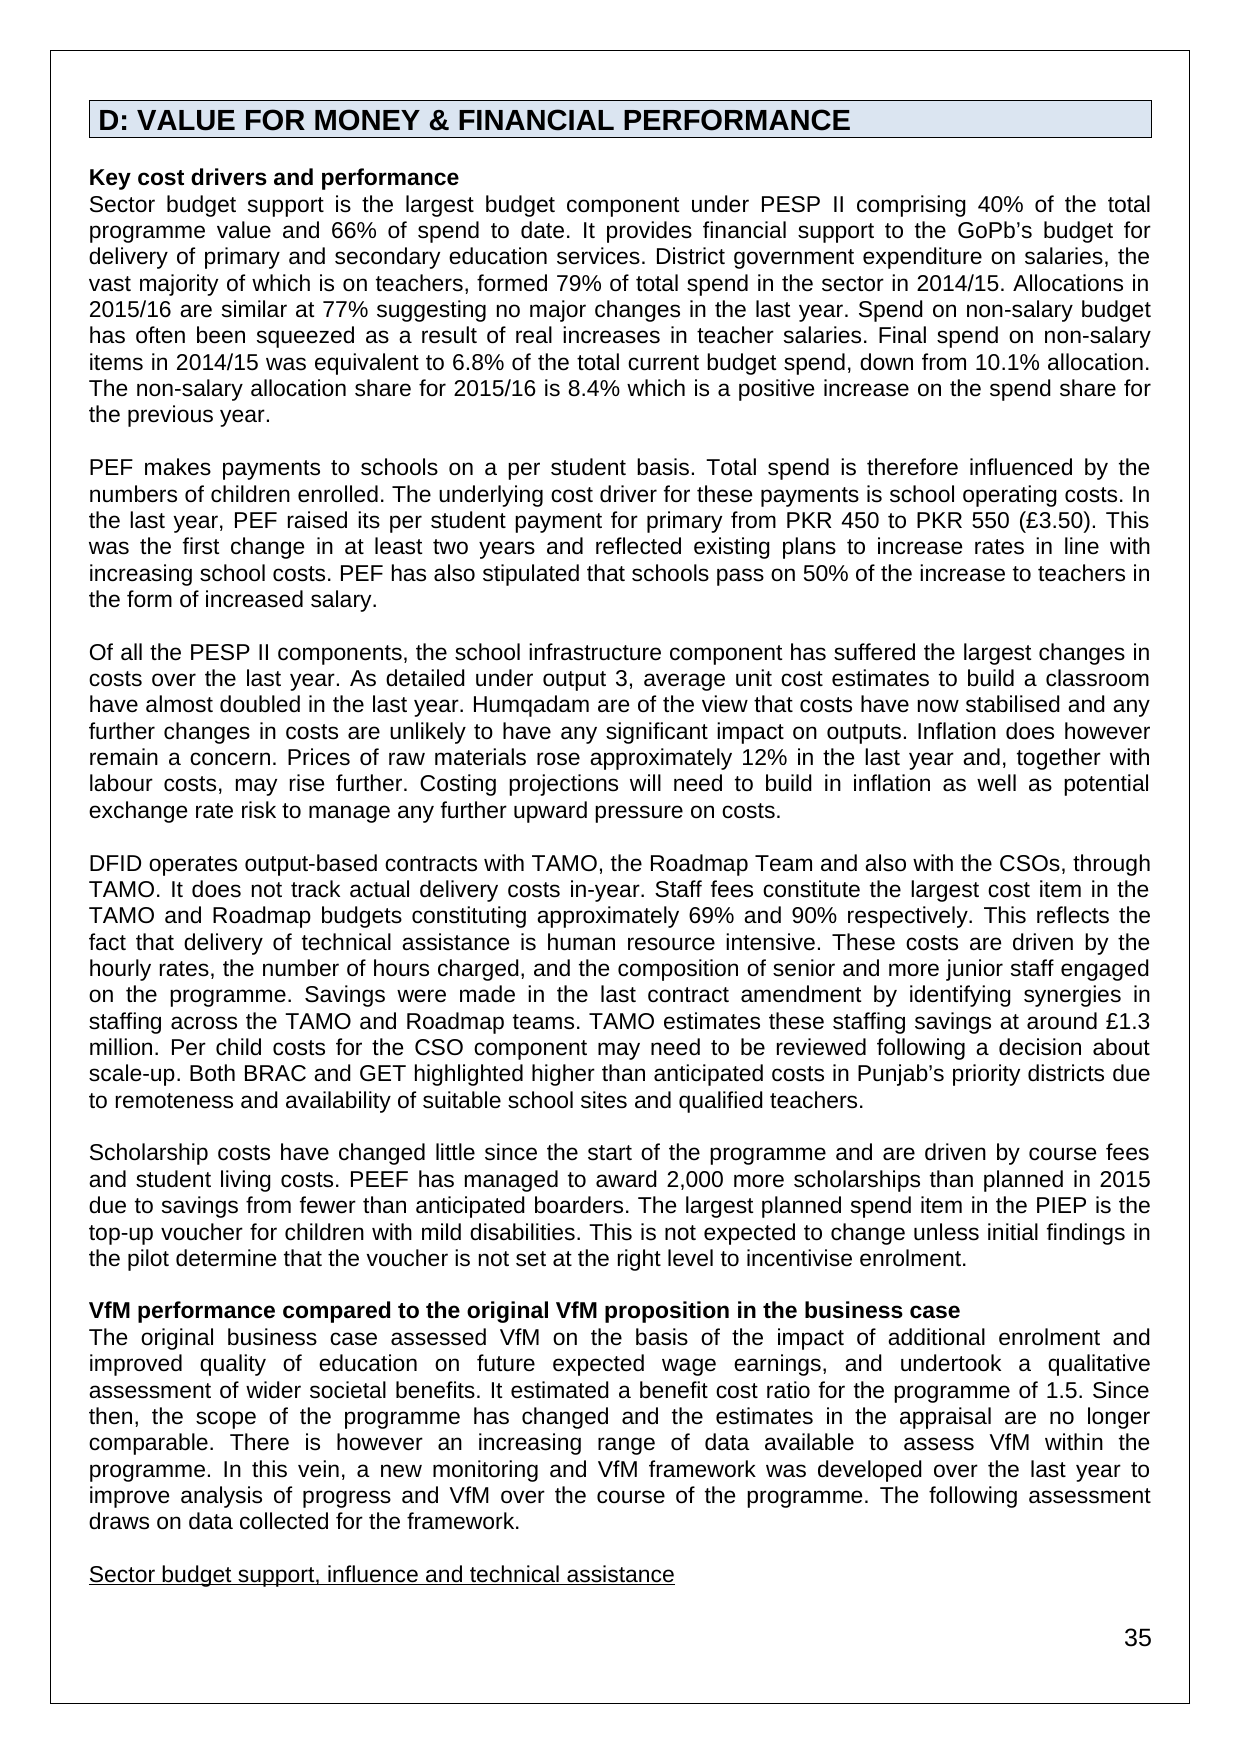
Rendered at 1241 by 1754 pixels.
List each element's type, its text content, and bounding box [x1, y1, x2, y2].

text Key cost drivers and performance [89, 164, 1152, 191]
text DFID operates output-based contracts with TAMO, the Roadmap Team and also with the CSOs, through TAMO. It does not track actual delivery costs in-year. Staff fees constitute the largest cost item in the TAMO and Roadmap budgets constituting approximately 69% and 90% respectively. This reflects the fact that delivery of technical assistance is human resource intensive. These costs are driven by the hourly rates, the number of hours charged, and the composition of senior and more junior staff engaged on the programme. Savings were made in the last contract amendment by identifying synergies in staffing across the TAMO and Roadmap teams. TAMO estimates these staffing savings at around £1.3 million. Per child costs for the CSO component may need to be reviewed following a decision about scale-up. Both BRAC and GET highlighted higher than anticipated costs in Punjab’s priority districts due to remoteness and availability of suitable school sites and qualified teachers. [89, 849, 1152, 1113]
text Of all the PESP II components, the school infrastructure component has suffered the largest changes in costs over the last year. As detailed under output 3, average unit cost estimates to build a classroom have almost doubled in the last year. Humqadam are of the view that costs have now stabilised and any further changes in costs are unlikely to have any significant impact on outputs. Inflation does however remain a concern. Prices of raw materials rose approximately 12% in the last year and, together with labour costs, may rise further. Costing projections will need to build in inflation as well as potential exchange rate risk to manage any further upward pressure on costs. [89, 639, 1152, 823]
text The original business case assessed VfM on the basis of the impact of additional enrolment and improved quality of education on future expected wage earnings, and undertook a qualitative assessment of wider societal benefits. It estimated a benefit cost ratio for the programme of 1.5. Since then, the scope of the programme has changed and the estimates in the appraisal are no longer comparable. There is however an increasing range of data available to assess VfM within the programme. In this vein, a new monitoring and VfM framework was developed over the last year to improve analysis of progress and VfM over the course of the programme. The following assessment draws on data collected for the framework. [89, 1324, 1152, 1535]
text Sector budget support is the largest budget component under PESP II comprising 40% of the total programme value and 66% of spend to date. It provides financial support to the GoPb’s budget for delivery of primary and secondary education services. District government expenditure on salaries, the vast majority of which is on teachers, formed 79% of total spend in the sector in 2014/15. Allocations in 2015/16 are similar at 77% suggesting no major changes in the last year. Spend on non-salary budget has often been squeezed as a result of real increases in teacher salaries. Final spend on non-salary items in 2014/15 was equivalent to 6.8% of the total current budget spend, down from 10.1% allocation. The non-salary allocation share for 2015/16 is 8.4% which is a positive increase on the spend share for the previous year. [89, 191, 1152, 428]
subtitle D: VALUE FOR MONEY & FINANCIAL PERFORMANCE [90, 101, 1151, 137]
text VfM performance compared to the original VfM proposition in the business case [89, 1297, 1152, 1324]
text Scholarship costs have changed little since the start of the programme and are driven by course fees and student living costs. PEEF has managed to award 2,000 more scholarships than planned in 2015 due to savings from fewer than anticipated boarders. The largest planned spend item in the PIEP is the top-up voucher for children with mild disabilities. This is not expected to change unless initial findings in the pilot determine that the voucher is not set at the right level to incentivise enrolment. [89, 1139, 1152, 1271]
text PEF makes payments to schools on a per student basis. Total spend is therefore influenced by the numbers of children enrolled. The underlying cost driver for these payments is school operating costs. In the last year, PEF raised its per student payment for primary from PKR 450 to PKR 550 (£3.50). This was the first change in at least two years and reflected existing plans to increase rates in line with increasing school costs. PEF has also stipulated that schools pass on 50% of the increase to teachers in the form of increased salary. [89, 454, 1152, 612]
text Sector budget support, influence and technical assistance [89, 1561, 1152, 1587]
